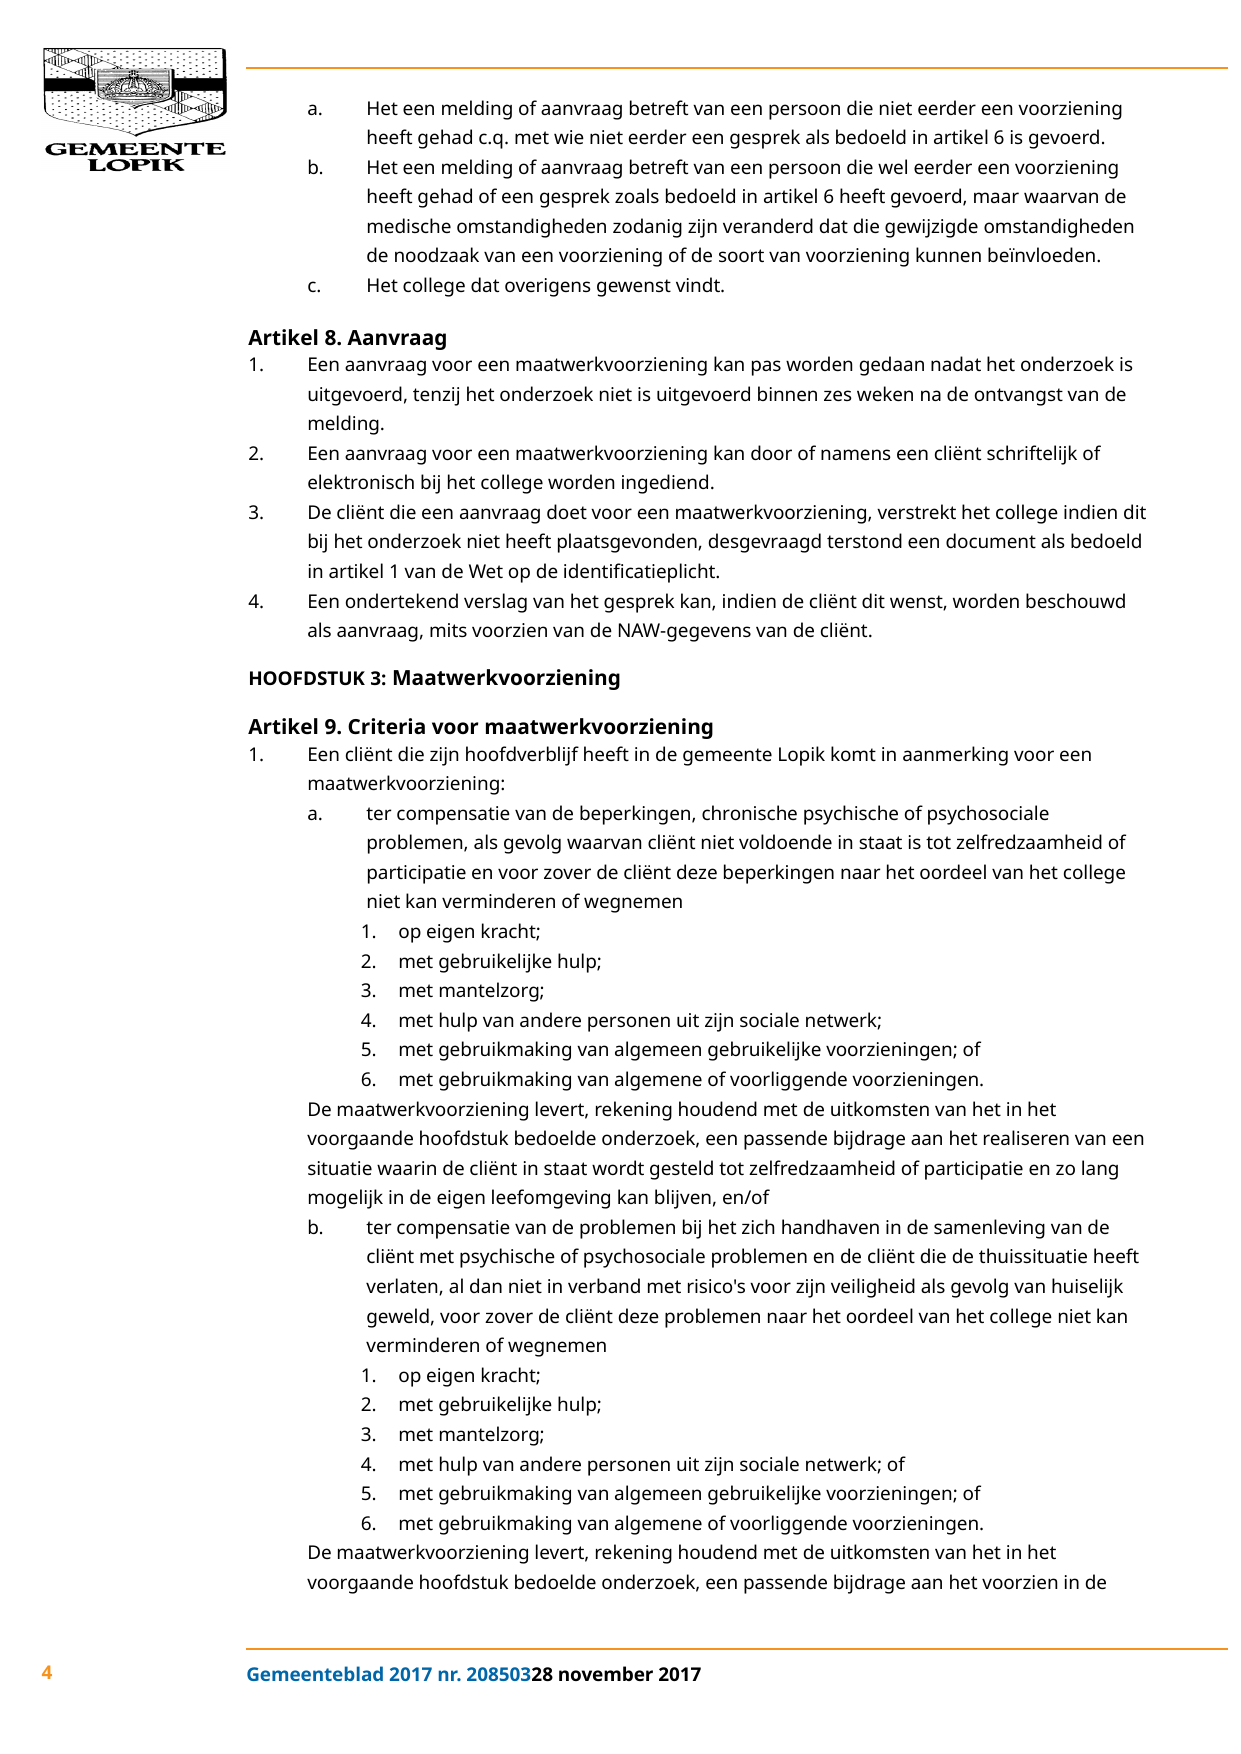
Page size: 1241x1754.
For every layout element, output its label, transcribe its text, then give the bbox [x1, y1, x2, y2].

list ter compensatie van de beperkingen, chronische psychische of psychosociale problemen, als gevolg waarvan cliënt niet voldoende in staat is tot zelfredzaamheid of participatie en voor zover de cliënt deze beperkingen naar het oordeel van het college niet kan verminderen of wegnemen [307, 800, 1152, 914]
picture [41, 47, 231, 172]
list met gebruikelijke hulp; [361, 1392, 1152, 1417]
text HOOFDSTUK 3: Maatwerkvoorziening [248, 663, 1152, 691]
list met mantelzorg; [361, 977, 1152, 1003]
list met gebruikelijke hulp; [361, 948, 1152, 973]
list met gebruikmaking van algemeen gebruikelijke voorzieningen; of [361, 1037, 1152, 1062]
text Artikel 9. Criteria voor maatwerkvoorziening [248, 712, 1152, 741]
list met gebruikmaking van algemeen gebruikelijke voorzieningen; of [361, 1480, 1152, 1506]
list met hulp van andere personen uit zijn sociale netwerk; [361, 1007, 1152, 1033]
list met hulp van andere personen uit zijn sociale netwerk; of [361, 1451, 1152, 1476]
list Het een melding of aanvraag betreft van een persoon die wel eerder een voorziening heeft gehad of een gesprek zoals bedoeld in artikel 6 heeft gevoerd, maar waarvan de medische omstandigheden zodanig zijn veranderd dat die gewijzigde omstandigheden de noodzaak van een voorziening of de soort van voorziening kunnen beïnvloeden. [307, 154, 1152, 268]
list Het een melding of aanvraag betreft van een persoon die niet eerder een voorziening heeft gehad c.q. met wie niet eerder een gesprek als bedoeld in artikel 6 is gevoerd. [307, 95, 1152, 150]
list De cliënt die een aanvraag doet voor een maatwerkvoorziening, verstrekt het college indien dit bij het onderzoek niet heeft plaatsgevonden, desgevraagd terstond een document als bedoeld in artikel 1 van de Wet op de identificatieplicht. [248, 499, 1152, 584]
list Een ondertekend verslag van het gesprek kan, indien de cliënt dit wenst, worden beschouwd als aanvraag, mits voorzien van de NAW-gegevens van de cliënt. [248, 588, 1152, 643]
list Een aanvraag voor een maatwerkvoorziening kan pas worden gedaan nadat het onderzoek is uitgevoerd, tenzij het onderzoek niet is uitgevoerd binnen zes weken na de ontvangst van de melding. [248, 351, 1152, 436]
list Een aanvraag voor een maatwerkvoorziening kan door of namens een cliënt schriftelijk of elektronisch bij het college worden ingediend. [248, 440, 1152, 495]
list De maatwerkvoorziening levert, rekening houdend met de uitkomsten van het in het voorgaande hoofdstuk bedoelde onderzoek, een passende bijdrage aan het voorzien in de [248, 1539, 1152, 1595]
list met gebruikmaking van algemene of voorliggende voorzieningen. [361, 1066, 1152, 1092]
list ter compensatie van de problemen bij het zich handhaven in de samenleving van de cliënt met psychische of psychosociale problemen en de cliënt die de thuissituatie heeft verlaten, al dan niet in verband met risico's voor zijn veiligheid als gevolg van huiselijk geweld, voor zover de cliënt deze problemen naar het oordeel van het college niet kan verminderen of wegnemen [307, 1214, 1152, 1358]
list De maatwerkvoorziening levert, rekening houdend met de uitkomsten van het in het voorgaande hoofdstuk bedoelde onderzoek, een passende bijdrage aan het realiseren van een situatie waarin de cliënt in staat wordt gesteld tot zelfredzaamheid of participatie en zo lang mogelijk in de eigen leefomgeving kan blijven, en/of [248, 1096, 1152, 1210]
list met gebruikmaking van algemene of voorliggende voorzieningen. [361, 1510, 1152, 1536]
list op eigen kracht; [361, 1362, 1152, 1388]
list Het college dat overigens gewenst vindt. [307, 272, 1152, 298]
text Artikel 8. Aanvraag [248, 323, 1152, 351]
list met mantelzorg; [361, 1421, 1152, 1447]
list op eigen kracht; [361, 918, 1152, 944]
list Een cliënt die zijn hoofdverblijf heeft in de gemeente Lopik komt in aanmerking voor een maatwerkvoorziening: [248, 741, 1152, 796]
